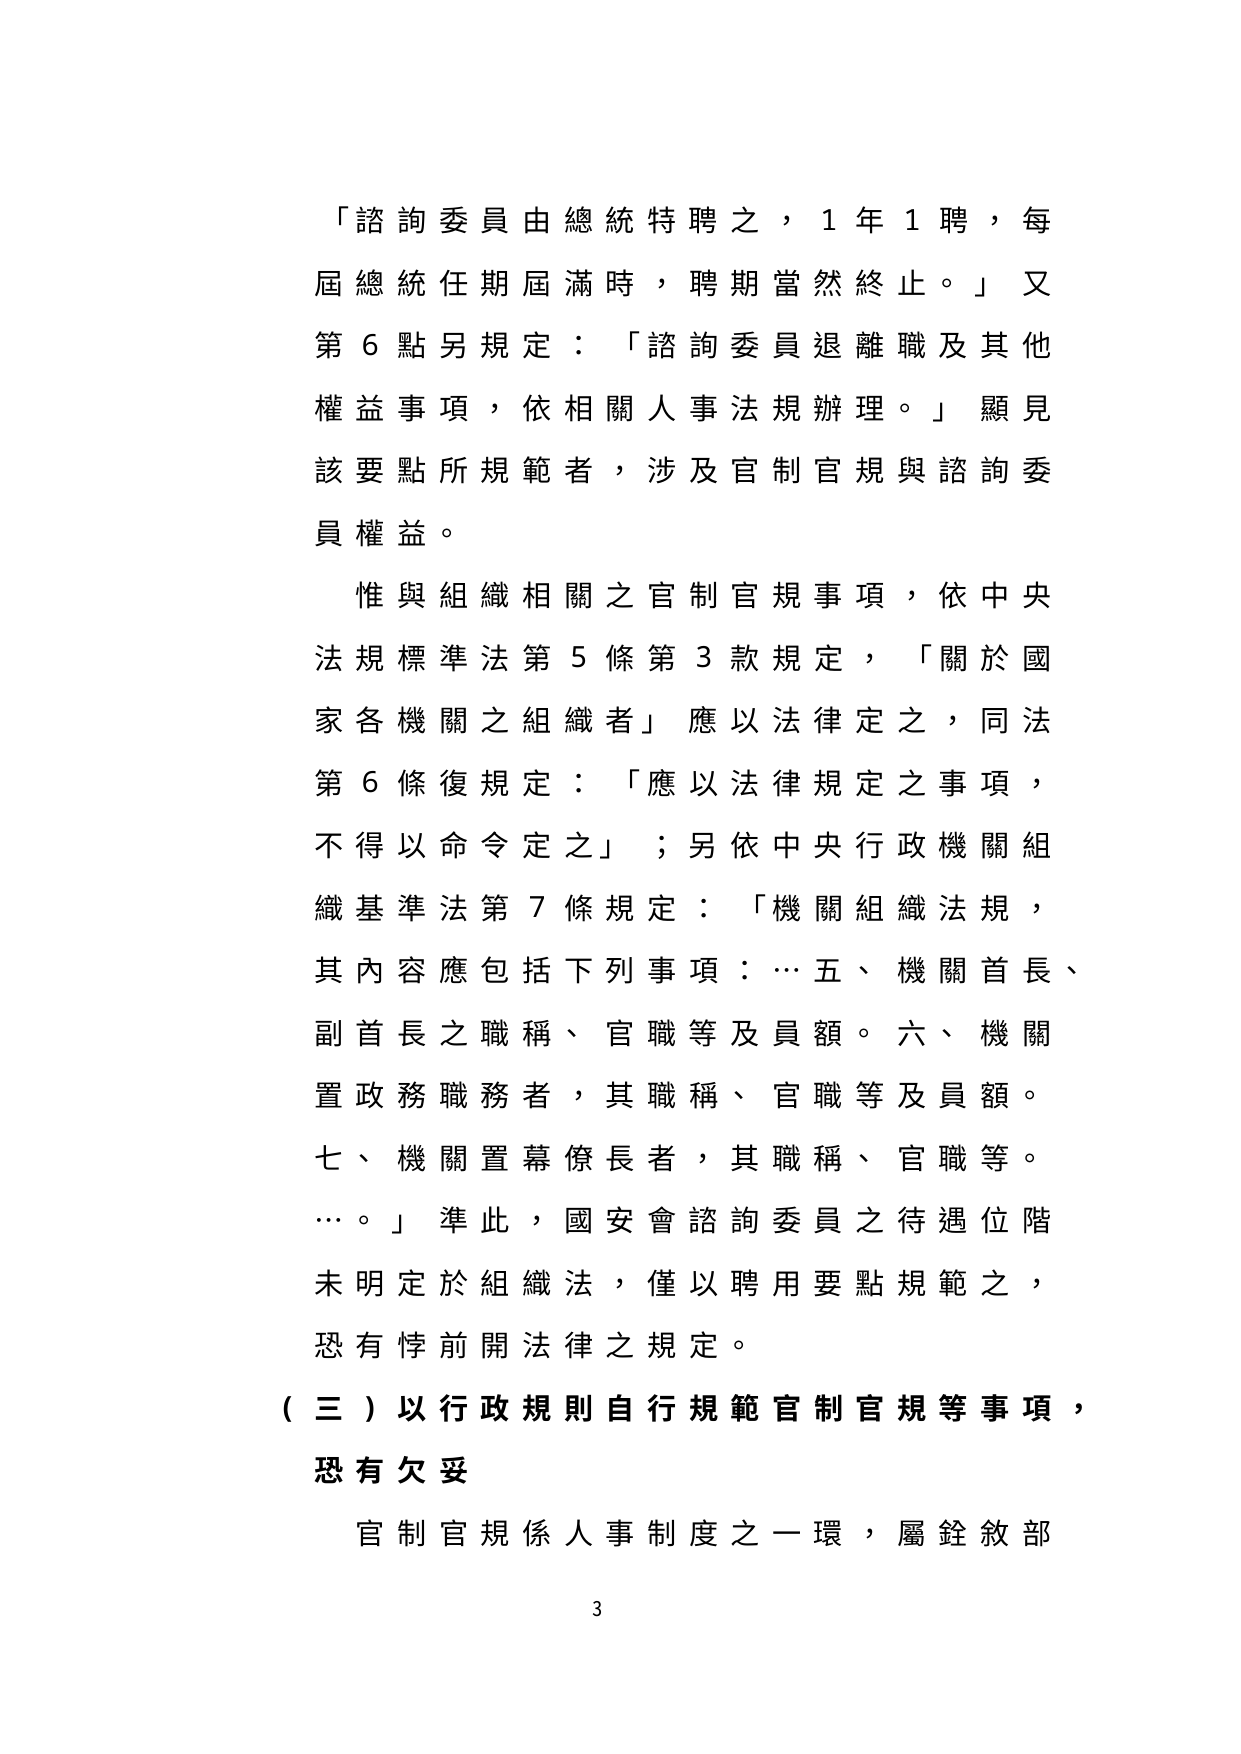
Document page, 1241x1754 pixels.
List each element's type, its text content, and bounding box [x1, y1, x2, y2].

text 官制官規係人事制度之一環，屬銓敘部之職責，由考試院主管，各機關無權以訂定內規方式自行規範，國安會既無法律授權，亦未會同考試院辦理，逕以自訂之聘用要點規範該會諮詢委員之位階、待遇，恐未盡周妥。 [271, 1490, 1058, 1552]
text (三)以行政規則自行規範官制官規等事項，恐有欠妥 [242, 1365, 1058, 1490]
text 依國家安全會議諮詢委員聘用作業要點(以下簡稱聘用要點)第1點規定：「國家安全會議諮詢委員之遴聘，除法律另有規定外，依本要點辦理。」其第2點規定：「諮詢委員由總統特聘之，1年1聘，每屆總統任期屆滿時，聘期當然終止。」又第6點另規定：「諮詢委員退離職及其他權益事項，依相關人事法規辦理。」顯見該要點所規範者，涉及官制官規與諮詢委員權益。 [271, 177, 1058, 552]
text 惟與組織相關之官制官規事項，依中央法規標準法第5條第3款規定，「關於國家各機關之組織者」應以法律定之，同法第6條復規定：「應以法律規定之事項，不得以命令定之」；另依中央行政機關組織基準法第7條規定：「機關組織法規，其內容應包括下列事項：…五、機關首長、副首長之職稱、官職等及員額。六、機關置政務職務者，其職稱、官職等及員額。七、機關置幕僚長者，其職稱、官職等。…。」準此，國安會諮詢委員之待遇位階未明定於組織法，僅以聘用要點規範之，恐有悖前開法律之規定。 [271, 552, 1058, 1365]
